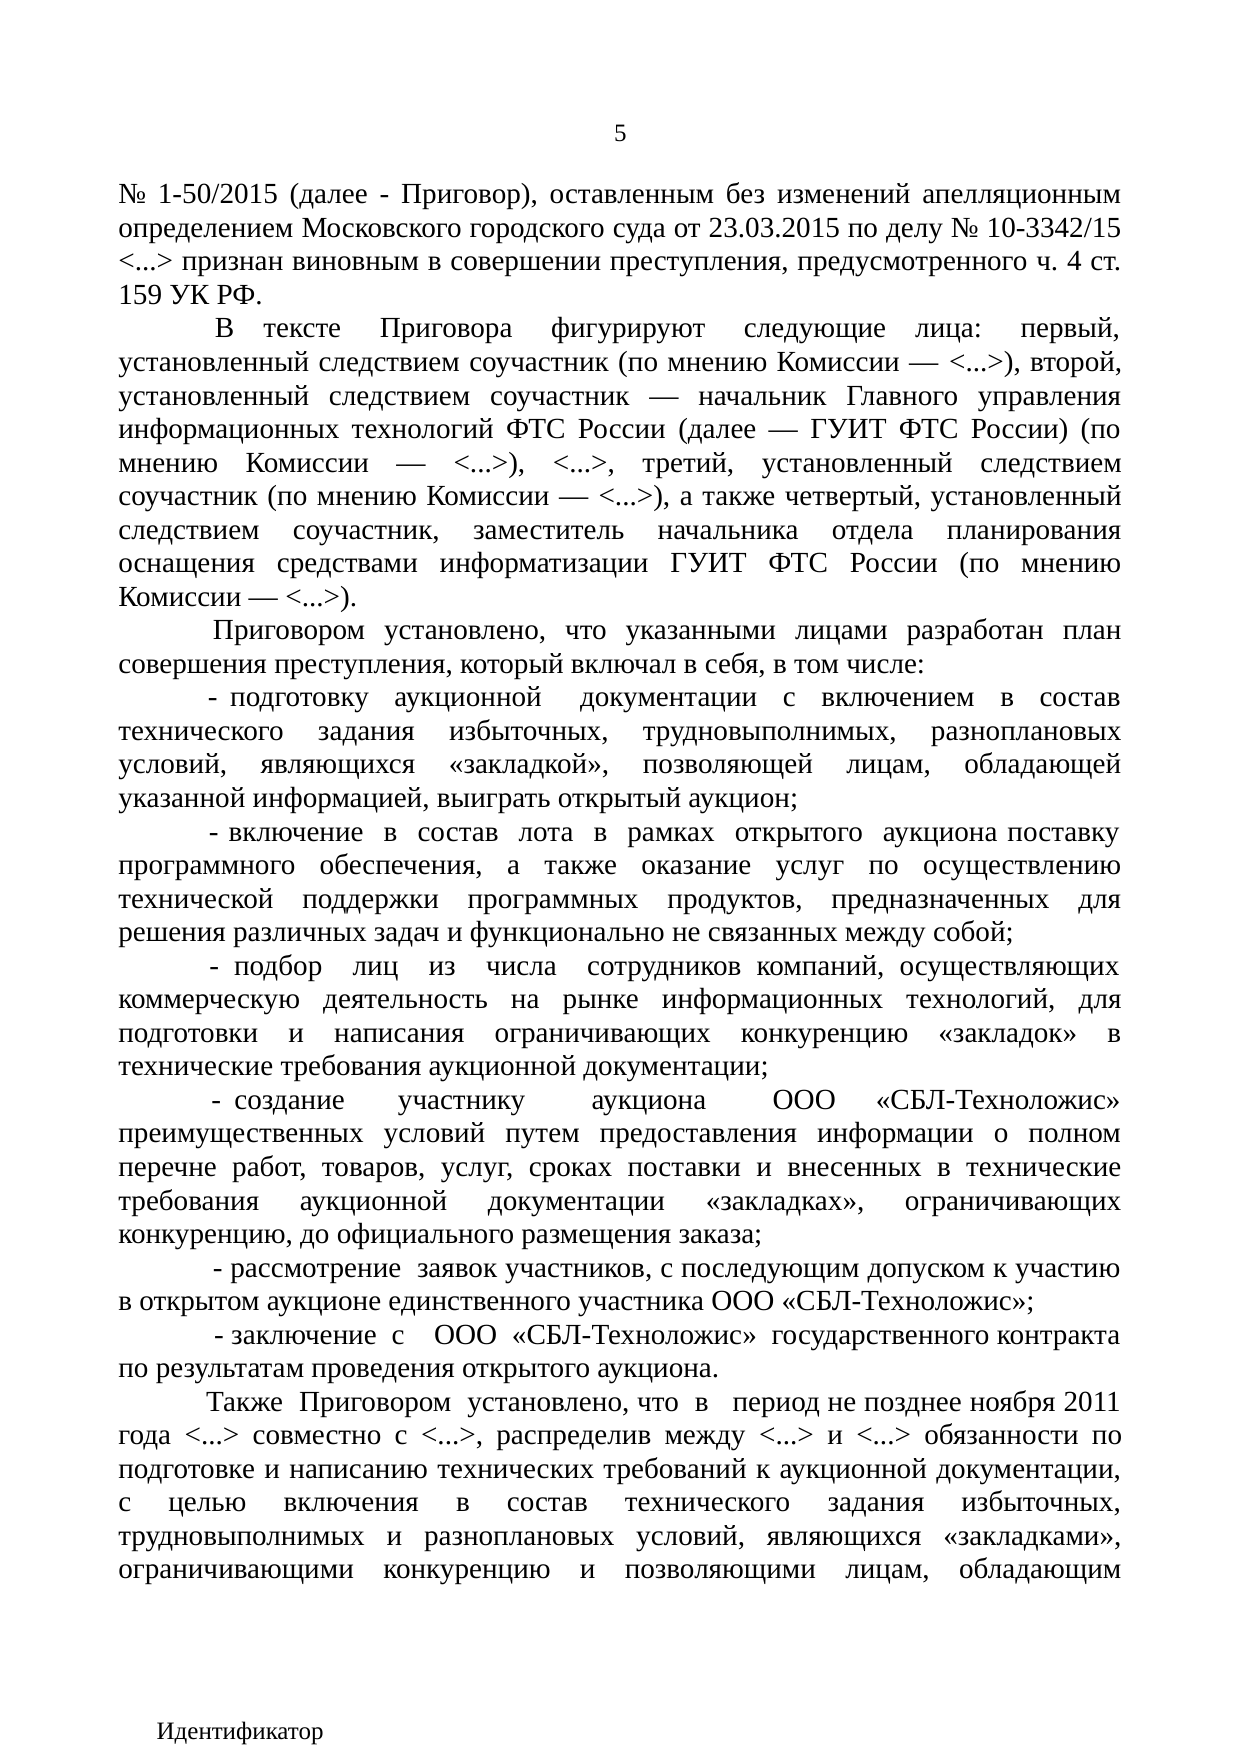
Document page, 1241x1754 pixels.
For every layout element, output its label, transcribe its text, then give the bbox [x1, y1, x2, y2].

list - рассмотрение заявок участников, с последующим допуском к участию в открытом аукционе единственного участника ООО «СБЛ-Техноложис»; [118, 1250, 1122, 1317]
list Также Приговором установлено, что в период не позднее ноября 2011 года <...> совместно с <...>, распределив между <...> и <...> обязанности по подготовке и написанию технических требований к аукционной документации, с целью включения в состав технического задания избыточных, трудновыполнимых и разноплановых условий, являющихся «закладками», ограничивающими конкуренцию и позволяющими лицам, обладающим [118, 1384, 1122, 1585]
list - подготовку аукционной документации с включением в состав технического задания избыточных, трудновыполнимых, разноплановых условий, являющихся «закладкой», позволяющей лицам, обладающей указанной информацией, выиграть открытый аукцион; [118, 679, 1122, 814]
list Приговором установлено, что указанными лицами разработан план совершения преступления, который включал в себя, в том числе: [118, 612, 1122, 679]
list № 1-50/2015 (далее - Приговор), оставленным без изменений апелляционным определением Московского городского суда от 23.03.2015 по делу № 10-3342/15 <...> признан виновным в совершении преступления, предусмотренного ч. 4 ст. 159 УК РФ. [118, 176, 1122, 311]
list - создание участнику аукциона ООО «СБЛ-Техноложис» преимущественных условий путем предоставления информации о полном перечне работ, товаров, услуг, сроках поставки и внесенных в технические требования аукционной документации «закладках», ограничивающих конкуренцию, до официального размещения заказа; [118, 1082, 1122, 1250]
list - включение в состав лота в рамках открытого аукциона поставку программного обеспечения, а также оказание услуг по осуществлению технической поддержки программных продуктов, предназначенных для решения различных задач и функционально не связанных между собой; [118, 814, 1122, 948]
list - заключение с ООО «СБЛ-Техноложис» государственного контракта по результатам проведения открытого аукциона. [118, 1317, 1122, 1384]
list - подбор лиц из числа сотрудников компаний, осуществляющих коммерческую деятельность на рынке информационных технологий, для подготовки и написания ограничивающих конкуренцию «закладок» в технические требования аукционной документации; [118, 948, 1122, 1082]
list В тексте Приговора фигурируют следующие лица: первый, установленный следствием соучастник (по мнению Комиссии — <...>), второй, установленный следствием соучастник — начальник Главного управления информационных технологий ФТС России (далее — ГУИТ ФТС России) (по мнению Комиссии — <...>), <...>, третий, установленный следствием соучастник (по мнению Комиссии — <...>), а также четвертый, установленный следствием соучастник, заместитель начальника отдела планирования оснащения средствами информатизации ГУИТ ФТС России (по мнению Комиссии — <...>). [118, 311, 1122, 612]
